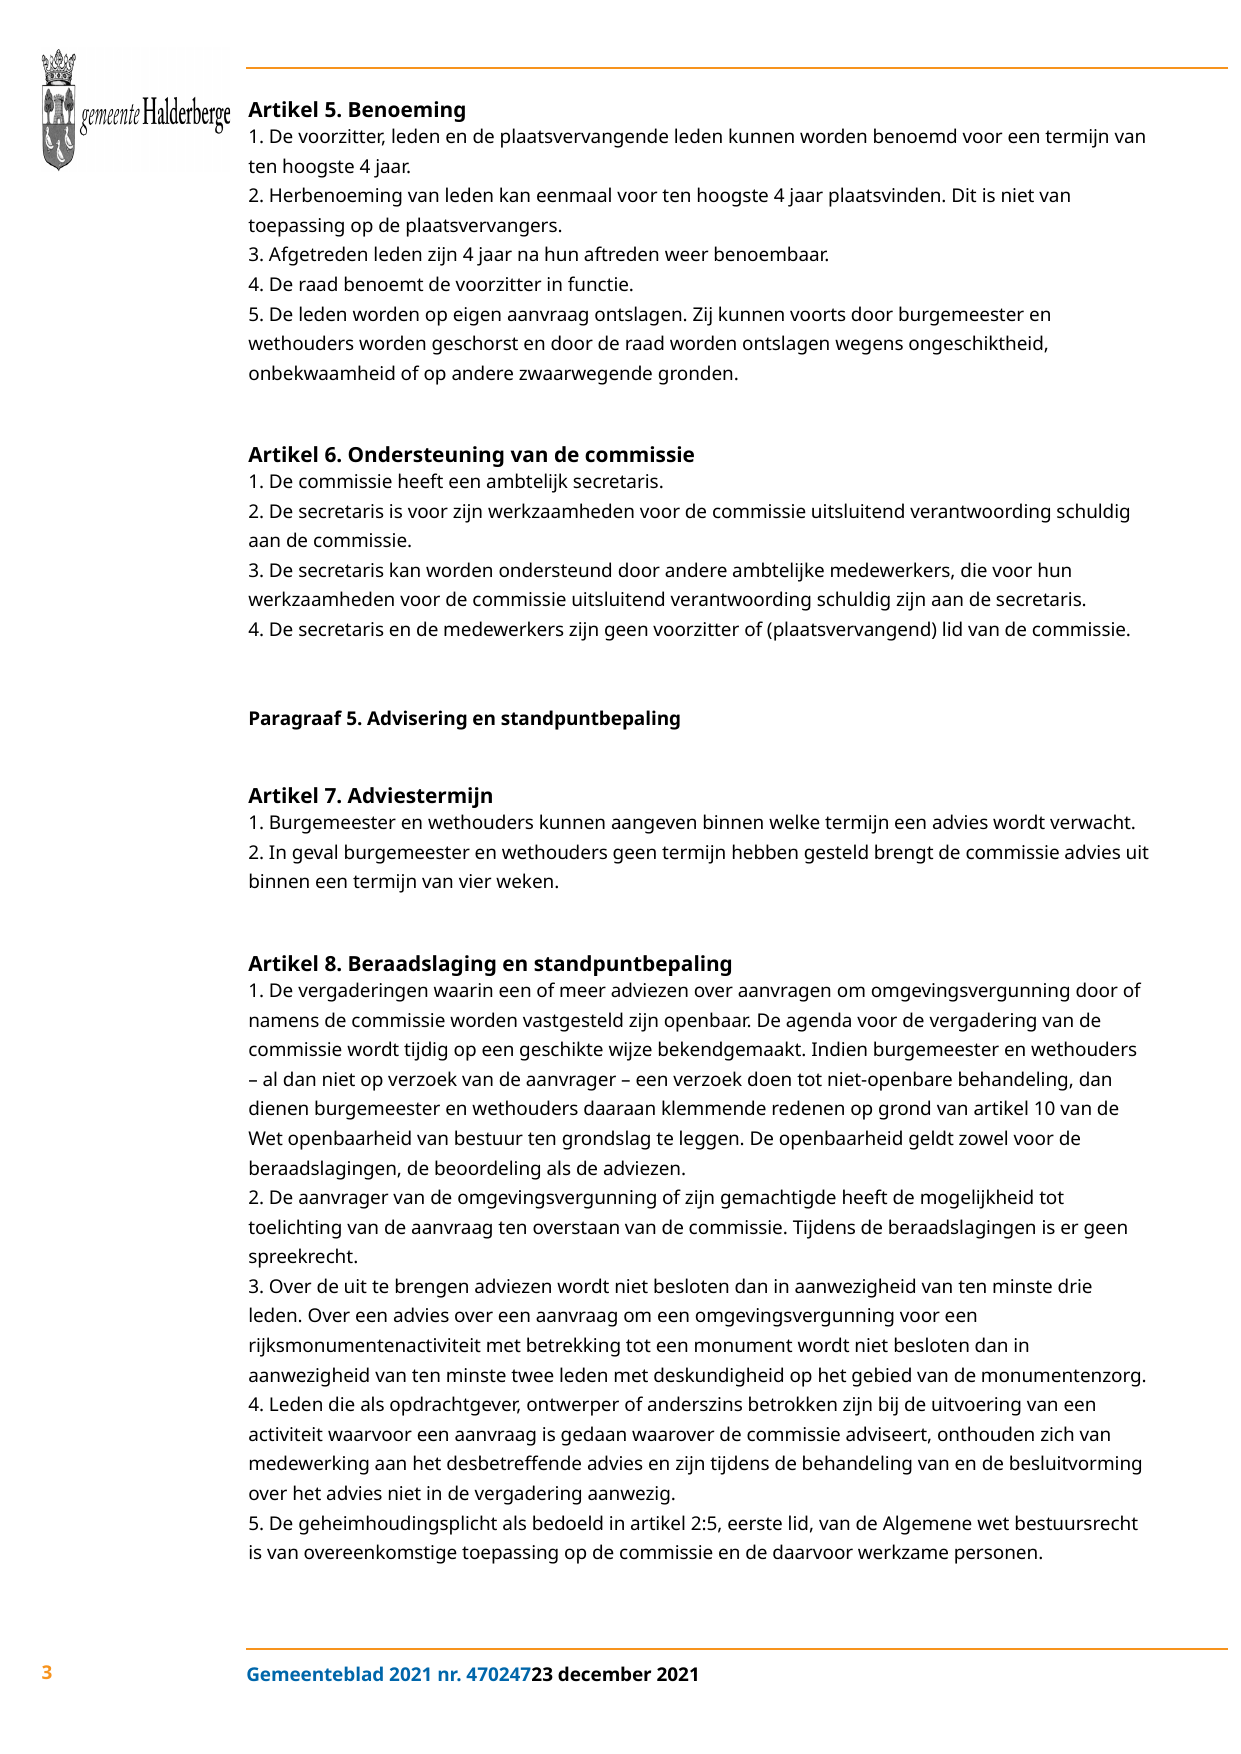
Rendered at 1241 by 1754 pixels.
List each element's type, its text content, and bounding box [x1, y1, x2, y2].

text 2. In geval burgemeester en wethouders geen termijn hebben gesteld brengt de commissie advies uit binnen een termijn van vier weken. [248, 839, 1152, 894]
text 3. Afgetreden leden zijn 4 jaar na hun aftreden weer benoembaar. [248, 242, 1152, 267]
picture [41, 47, 231, 172]
text 2. De secretaris is voor zijn werkzaamheden voor de commissie uitsluitend verantwoording schuldig aan de commissie. [248, 498, 1152, 553]
text 2. De aanvrager van de omgevingsvergunning of zijn gemachtigde heeft de mogelijkheid tot toelichting van de aanvraag ten overstaan van de commissie. Tijdens de beraadslagingen is er geen spreekrecht. [248, 1184, 1152, 1269]
text 4. De raad benoemt de voorzitter in functie. [248, 271, 1152, 297]
text 3. De secretaris kan worden ondersteund door andere ambtelijke medewerkers, die voor hun werkzaamheden voor de commissie uitsluitend verantwoording schuldig zijn aan de secretaris. [248, 557, 1152, 612]
text Artikel 6. Ondersteuning van de commissie [248, 440, 1152, 468]
text Artikel 8. Beraadslaging en standpuntbepaling [248, 949, 1152, 977]
text 3. Over de uit te brengen adviezen wordt niet besloten dan in aanwezigheid van ten minste drie leden. Over een advies over een aanvraag om een omgevingsvergunning voor een rijksmonumentenactiviteit met betrekking tot een monument wordt niet besloten dan in aanwezigheid van ten minste twee leden met deskundigheid op het gebied van de monumentenzorg. [248, 1273, 1152, 1387]
text 5. De geheimhoudingsplicht als bedoeld in artikel 2:5, eerste lid, van de Algemene wet bestuursrecht is van overeenkomstige toepassing op de commissie en de daarvoor werkzame personen. [248, 1510, 1152, 1565]
text 4. Leden die als opdrachtgever, ontwerper of anderszins betrokken zijn bij de uitvoering van een activiteit waarvoor een aanvraag is gedaan waarover de commissie adviseert, onthouden zich van medewerking aan het desbetreffende advies en zijn tijdens de behandeling van en de besluitvorming over het advies niet in de vergadering aanwezig. [248, 1391, 1152, 1506]
text 5. De leden worden op eigen aanvraag ontslagen. Zij kunnen voorts door burgemeester en wethouders worden geschorst en door de raad worden ontslagen wegens ongeschiktheid, onbekwaamheid of op andere zwaarwegende gronden. [248, 301, 1152, 386]
text Artikel 5. Benoeming [248, 95, 1152, 123]
text 1. De voorzitter, leden en de plaatsvervangende leden kunnen worden benoemd voor een termijn van ten hoogste 4 jaar. [248, 123, 1152, 178]
text 4. De secretaris en de medewerkers zijn geen voorzitter of (plaatsvervangend) lid van de commissie. [248, 616, 1152, 642]
text Paragraaf 5. Advisering en standpuntbepaling [248, 705, 1152, 731]
text 1. De commissie heeft een ambtelijk secretaris. [248, 468, 1152, 494]
text 1. De vergaderingen waarin een of meer adviezen over aanvragen om omgevingsvergunning door of namens de commissie worden vastgesteld zijn openbaar. De agenda voor de vergadering van de commissie wordt tijdig op een geschikte wijze bekendgemaakt. Indien burgemeester en wethouders – al dan niet op verzoek van de aanvrager – een verzoek doen tot niet-openbare behandeling, dan dienen burgemeester en wethouders daaraan klemmende redenen op grond van artikel 10 van de Wet openbaarheid van bestuur ten grondslag te leggen. De openbaarheid geldt zowel voor de beraadslagingen, de beoordeling als de adviezen. [248, 977, 1152, 1180]
text Artikel 7. Adviestermijn [248, 781, 1152, 809]
text 1. Burgemeester en wethouders kunnen aangeven binnen welke termijn een advies wordt verwacht. [248, 809, 1152, 835]
text 2. Herbenoeming van leden kan eenmaal voor ten hoogste 4 jaar plaatsvinden. Dit is niet van toepassing op de plaatsvervangers. [248, 182, 1152, 238]
